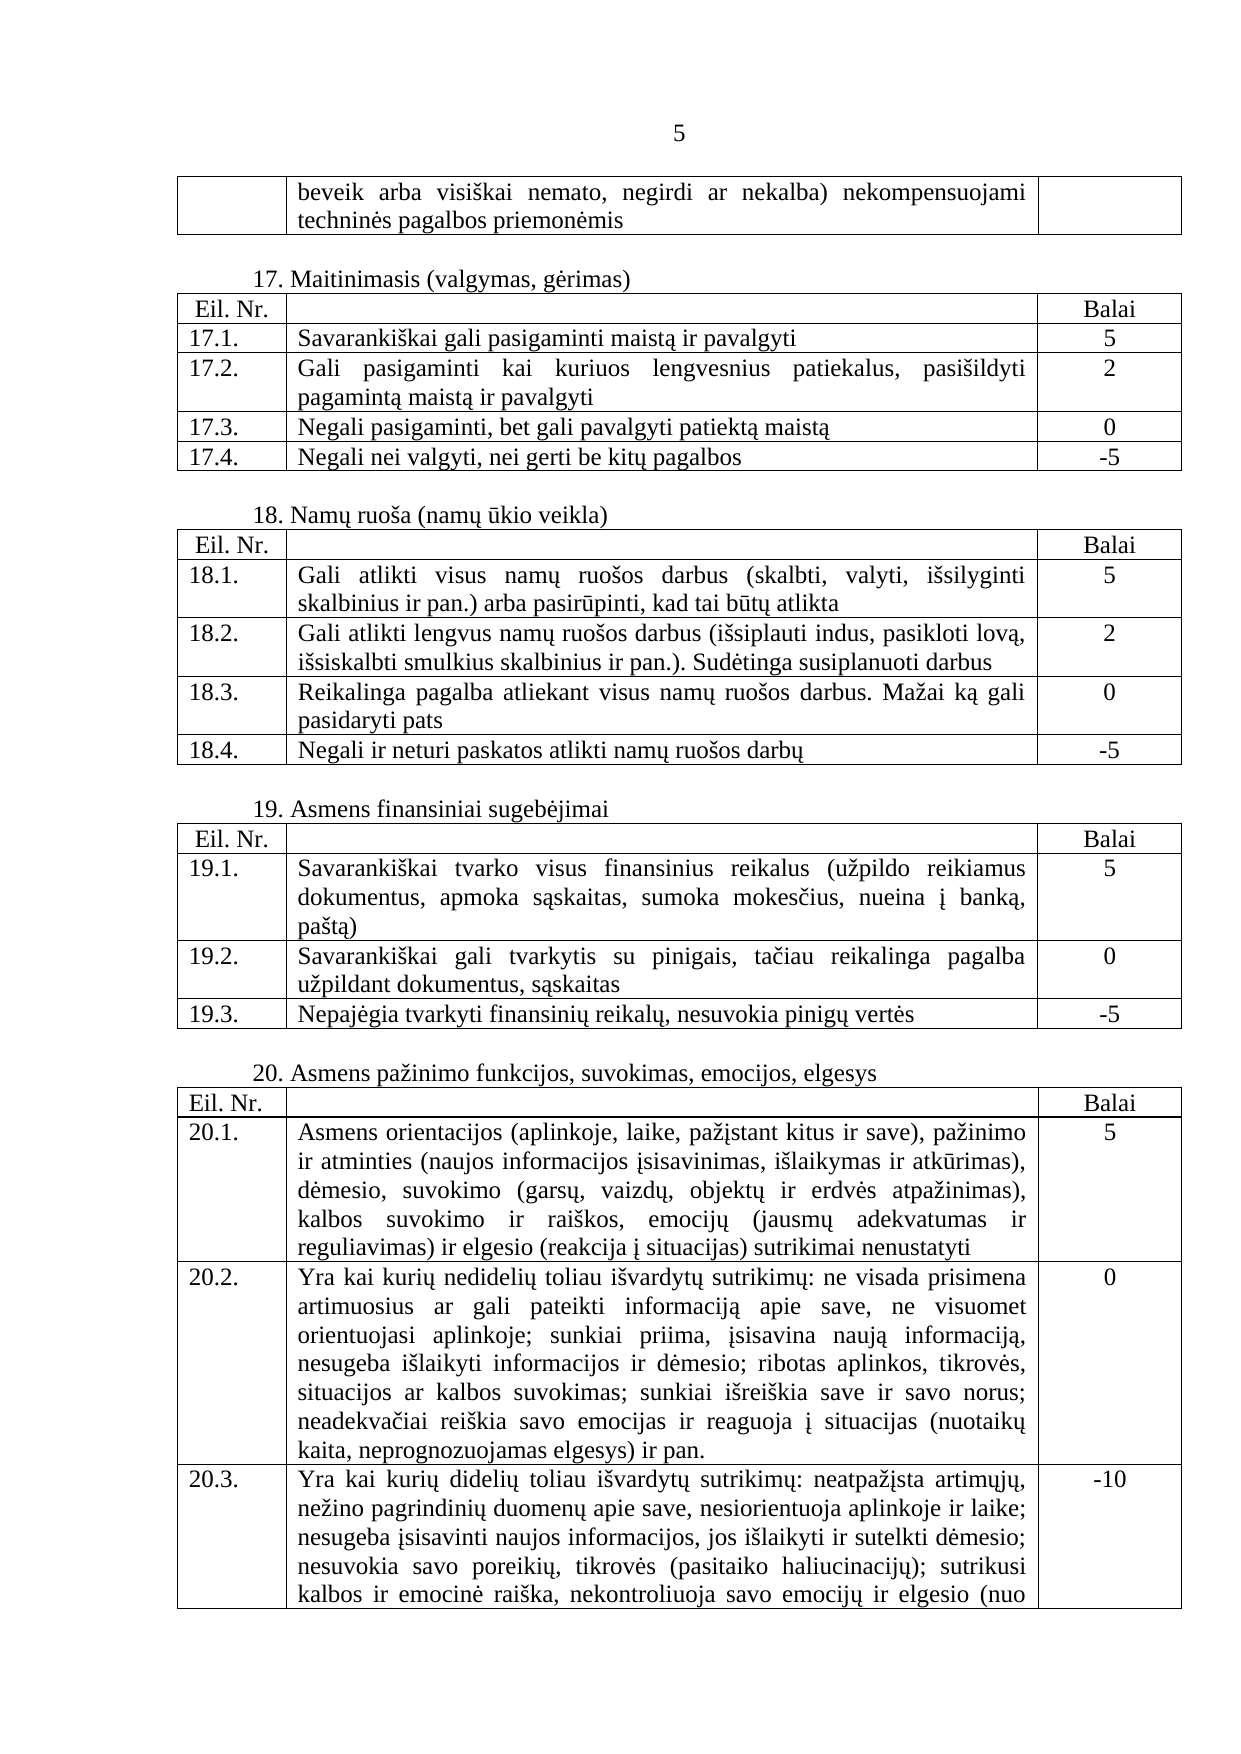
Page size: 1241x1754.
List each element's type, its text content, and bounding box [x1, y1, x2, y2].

text 18. Namų ruoša (namų ūkio veikla) [177, 500, 1181, 529]
table_cell 17.1. [178, 324, 286, 352]
table_header Balai [1038, 294, 1181, 322]
table_cell 0 [1039, 1262, 1181, 1463]
table_cell Nepajėgia tvarkyti finansinių reikalų, nesuvokia pinigų vertės [287, 999, 1037, 1028]
table_header Eil. Nr. [178, 824, 286, 852]
table_cell 17.4. [178, 442, 286, 470]
table_cell 0 [1038, 412, 1181, 441]
table_cell beveik arba visiškai nemato, negirdi ar nekalba) nekompensuojami techninės pagalbos priemonėmis [287, 177, 1038, 234]
table_cell Savarankiškai gali tvarkytis su pinigais, tačiau reikalinga pagalba užpildant dokumentus, sąskaitas [287, 941, 1037, 998]
table_cell Asmens orientacijos (aplinkoje, laike, pažįstant kitus ir save), pažinimo ir atminties (naujos informacijos įsisavinimas, išlaikymas ir atkūrimas), dėmesio, suvokimo (garsų, vaizdų, objektų ir erdvės atpažinimas), kalbos suvokimo ir raiškos, emocijų (jausmų adekvatumas ir reguliavimas) ir elgesio (reakcija į situacijas) sutrikimai nenustatyti [287, 1118, 1038, 1261]
table_cell Gali atlikti lengvus namų ruošos darbus (išsiplauti indus, pasikloti lovą, išsiskalbti smulkius skalbinius ir pan.). Sudėtinga susiplanuoti darbus [287, 618, 1037, 676]
table_cell 20.2. [178, 1262, 286, 1463]
table_cell 20.1. [178, 1118, 286, 1261]
table_header Eil. Nr. [178, 1088, 286, 1116]
table_cell 18.2. [178, 618, 286, 676]
table_cell 17.2. [178, 353, 286, 411]
table_cell -10 [1039, 1465, 1181, 1608]
table_header Balai [1038, 530, 1181, 559]
table_cell 19.3. [178, 999, 286, 1028]
table_cell 5 [1038, 324, 1181, 352]
table_cell Negali ir neturi paskatos atlikti namų ruošos darbų [287, 735, 1037, 764]
table_cell 19.1. [178, 854, 286, 940]
table_cell Reikalinga pagalba atliekant visus namų ruošos darbus. Mažai ką gali pasidaryti pats [287, 677, 1037, 734]
table_header [287, 1088, 1038, 1116]
table_header [287, 530, 1037, 559]
table_cell Yra kai kurių didelių toliau išvardytų sutrikimų: neatpažįsta artimųjų, nežino pagrindinių duomenų apie save, nesiorientuoja aplinkoje ir laike; nesugeba įsisavinti naujos informacijos, jos išlaikyti ir sutelkti dėmesio; nesuvokia savo poreikių, tikrovės (pasitaiko haliucinacijų); sutrikusi kalbos ir emocinė raiška, nekontroliuoja savo emocijų ir elgesio (nuo [287, 1465, 1038, 1608]
table_cell Gali pasigaminti kai kuriuos lengvesnius patiekalus, pasišildyti pagamintą maistą ir pavalgyti [287, 353, 1037, 411]
table_cell Negali nei valgyti, nei gerti be kitų pagalbos [287, 442, 1037, 470]
table_header Eil. Nr. [178, 294, 286, 322]
table_header Balai [1039, 1088, 1181, 1116]
table_cell 5 [1039, 1118, 1181, 1261]
table_cell 0 [1038, 941, 1181, 998]
table_cell Negali pasigaminti, bet gali pavalgyti patiektą maistą [287, 412, 1037, 441]
table_cell 2 [1038, 353, 1181, 411]
table_header [287, 294, 1037, 322]
table_header Eil. Nr. [178, 530, 286, 559]
table_cell Savarankiškai tvarko visus finansinius reikalus (užpildo reikiamus dokumentus, apmoka sąskaitas, sumoka mokesčius, nueina į banką, paštą) [287, 854, 1037, 940]
table_cell Savarankiškai gali pasigaminti maistą ir pavalgyti [287, 324, 1037, 352]
table_header [287, 824, 1037, 852]
table_cell [178, 177, 286, 234]
table_cell 5 [1038, 854, 1181, 940]
table_cell 2 [1038, 618, 1181, 676]
table_cell Yra kai kurių nedidelių toliau išvardytų sutrikimų: ne visada prisimena artimuosius ar gali pateikti informaciją apie save, ne visuomet orientuojasi aplinkoje; sunkiai priima, įsisavina naują informaciją, nesugeba išlaikyti informacijos ir dėmesio; ribotas aplinkos, tikrovės, situacijos ar kalbos suvokimas; sunkiai išreiškia save ir savo norus; neadekvačiai reiškia savo emocijas ir reaguoja į situacijas (nuotaikų kaita, neprognozuojamas elgesys) ir pan. [287, 1262, 1038, 1463]
table_cell -5 [1038, 442, 1181, 470]
text 19. Asmens finansiniai sugebėjimai [177, 794, 1181, 823]
table_cell 17.3. [178, 412, 286, 441]
table_cell -5 [1038, 999, 1181, 1028]
table_cell 0 [1038, 677, 1181, 734]
table_cell 18.1. [178, 560, 286, 617]
table_cell 5 [1038, 560, 1181, 617]
table_cell Gali atlikti visus namų ruošos darbus (skalbti, valyti, išsilyginti skalbinius ir pan.) arba pasirūpinti, kad tai būtų atlikta [287, 560, 1037, 617]
table_cell 20.3. [178, 1465, 286, 1608]
table_cell 18.3. [178, 677, 286, 734]
text 17. Maitinimasis (valgymas, gėrimas) [177, 264, 1181, 293]
text 20. Asmens pažinimo funkcijos, suvokimas, emocijos, elgesys [177, 1058, 1181, 1087]
table_header Balai [1038, 824, 1181, 852]
table_cell -5 [1038, 735, 1181, 764]
table_cell [1039, 177, 1181, 234]
table_cell 19.2. [178, 941, 286, 998]
table_cell 18.4. [178, 735, 286, 764]
